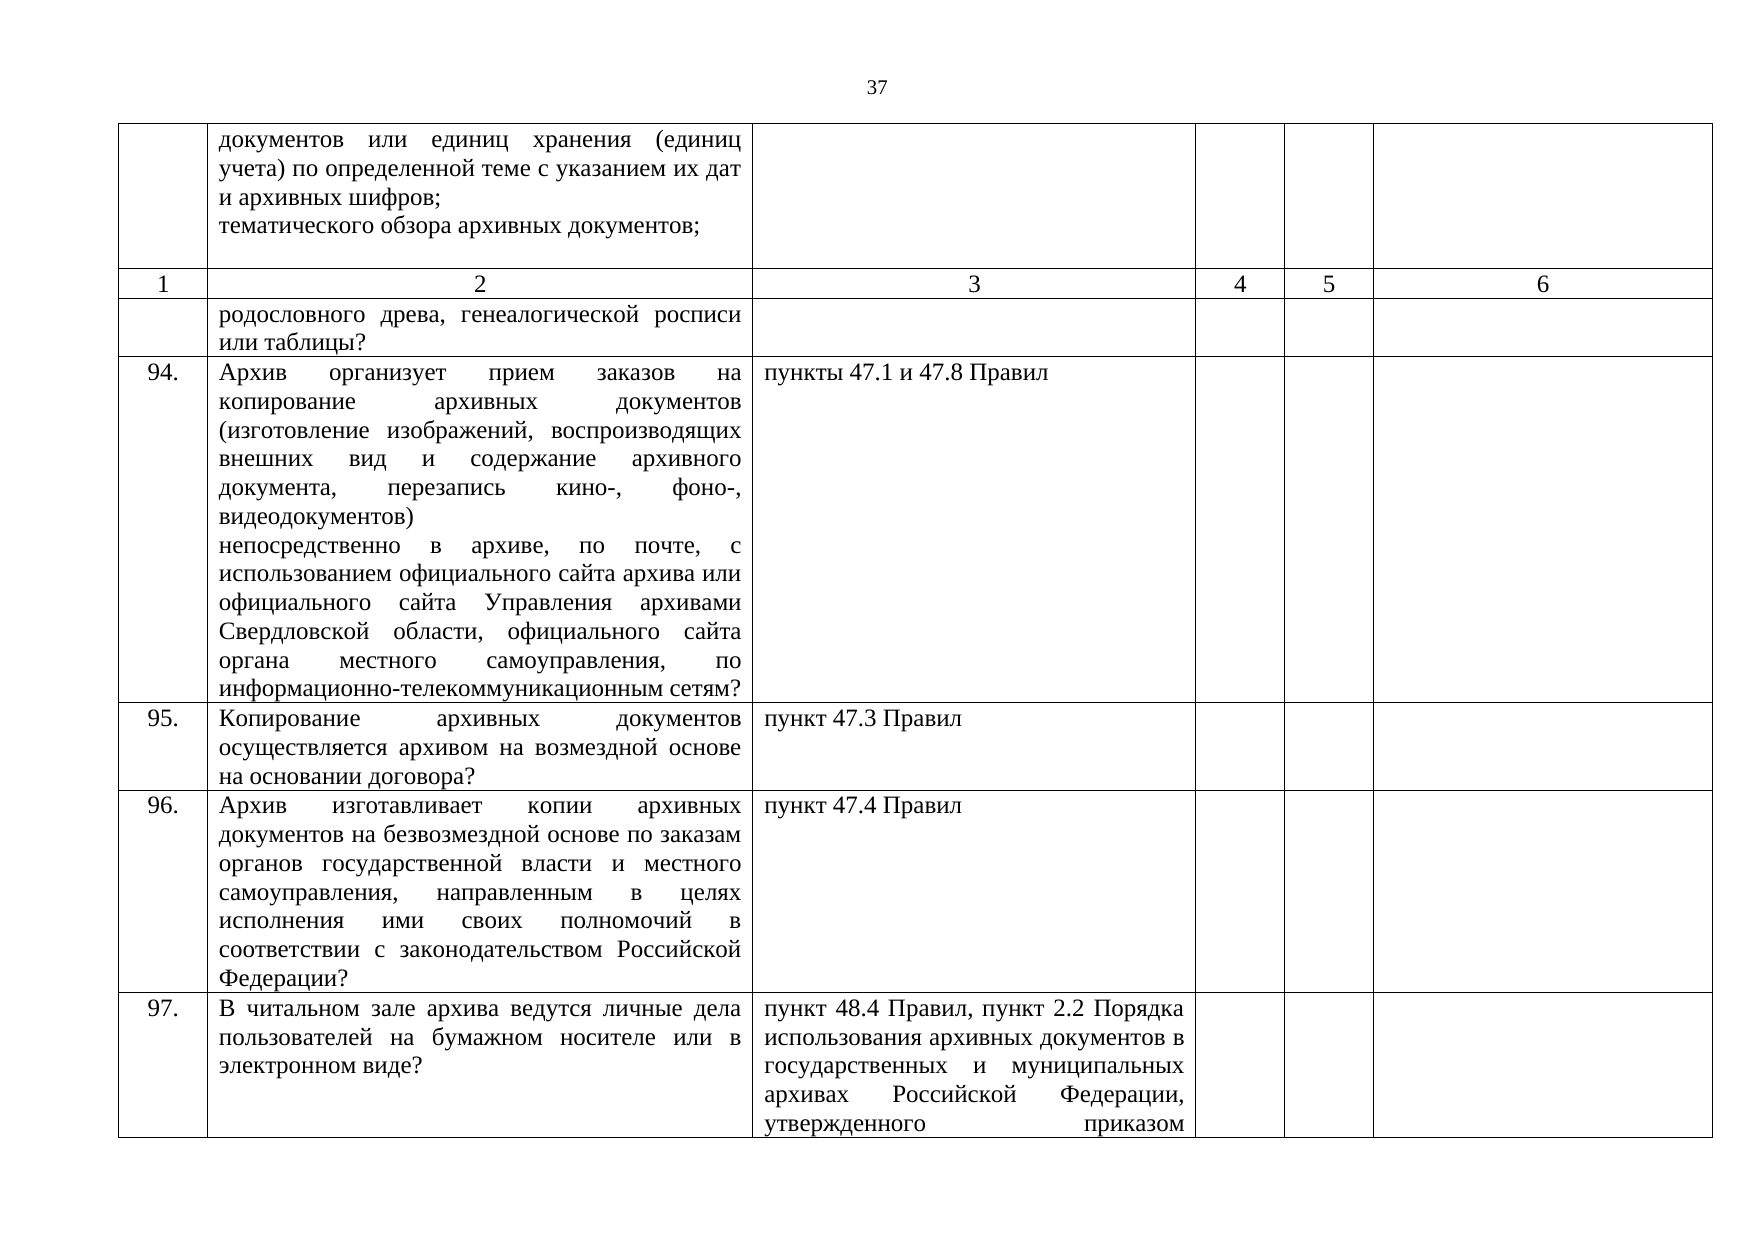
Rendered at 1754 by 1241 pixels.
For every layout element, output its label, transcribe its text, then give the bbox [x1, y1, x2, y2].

table_cell [1374, 703, 1712, 789]
table_cell 6 [1374, 269, 1712, 298]
table_cell пункты 47.1 и 47.8 Правил [753, 357, 1195, 702]
table_cell [1374, 993, 1712, 1137]
table_cell [1374, 791, 1712, 992]
table_cell [1196, 791, 1284, 992]
table_cell Архив изготавливает копии архивных документов на безвозмездной основе по заказам органов государственной власти и местного самоуправления, направленным в целях исполнения ими своих полномочий в соответствии с законодательством Российской Федерации? [208, 791, 752, 992]
table_cell [1374, 299, 1712, 356]
table_cell [753, 124, 1195, 268]
table_cell 4 [1196, 269, 1284, 298]
table_cell [1374, 124, 1712, 268]
table_cell 3 [753, 269, 1195, 298]
table_cell [753, 299, 1195, 356]
table_cell Архив организует прием заказов на копирование архивных документов (изготовление изображений, воспроизводящих внешних вид и содержание архивного документа, перезапись кино-, фоно-, видеодокументов) непосредственно в архиве, по почте, с использованием официального сайта архива или официального сайта Управления архивами Свердловской области, официального сайта органа местного самоуправления, по информационно-телекоммуникационным сетям? [208, 357, 752, 702]
table_cell пункт 47.3 Правил [753, 703, 1195, 789]
table_cell [1285, 124, 1373, 268]
table_cell [1285, 993, 1373, 1137]
table_cell 1 [119, 269, 207, 298]
table_cell 2 [208, 269, 752, 298]
table_cell [1374, 357, 1712, 702]
table_cell родословного древа, генеалогической росписи или таблицы? [208, 299, 752, 356]
table_cell [1285, 703, 1373, 789]
table_cell пункт 48.4 Правил, пункт 2.2 Порядка использования архивных документов в государственных и муниципальных архивах Российской Федерации, утвержденного приказом [753, 993, 1195, 1137]
table_cell [1196, 993, 1284, 1137]
table_cell [1196, 299, 1284, 356]
table_cell [119, 124, 207, 268]
table_cell пункт 47.4 Правил [753, 791, 1195, 992]
table_cell 5 [1285, 269, 1373, 298]
table_cell 95. [119, 703, 207, 789]
table_cell [1285, 357, 1373, 702]
table_cell 94. [119, 357, 207, 702]
table_cell Копирование архивных документов осуществляется архивом на возмездной основе на основании договора? [208, 703, 752, 789]
table_cell [1196, 124, 1284, 268]
table_cell [1196, 357, 1284, 702]
table_cell [1285, 299, 1373, 356]
table_cell документов или единиц хранения (единиц учета) по определенной теме с указанием их дат и архивных шифров; тематического обзора архивных документов; [208, 124, 752, 268]
table_cell [1285, 791, 1373, 992]
table_cell В читальном зале архива ведутся личные дела пользователей на бумажном носителе или в электронном виде? [208, 993, 752, 1137]
table_cell [119, 299, 207, 356]
table_cell [1196, 703, 1284, 789]
table_cell 96. [119, 791, 207, 992]
table_cell 97. [119, 993, 207, 1137]
